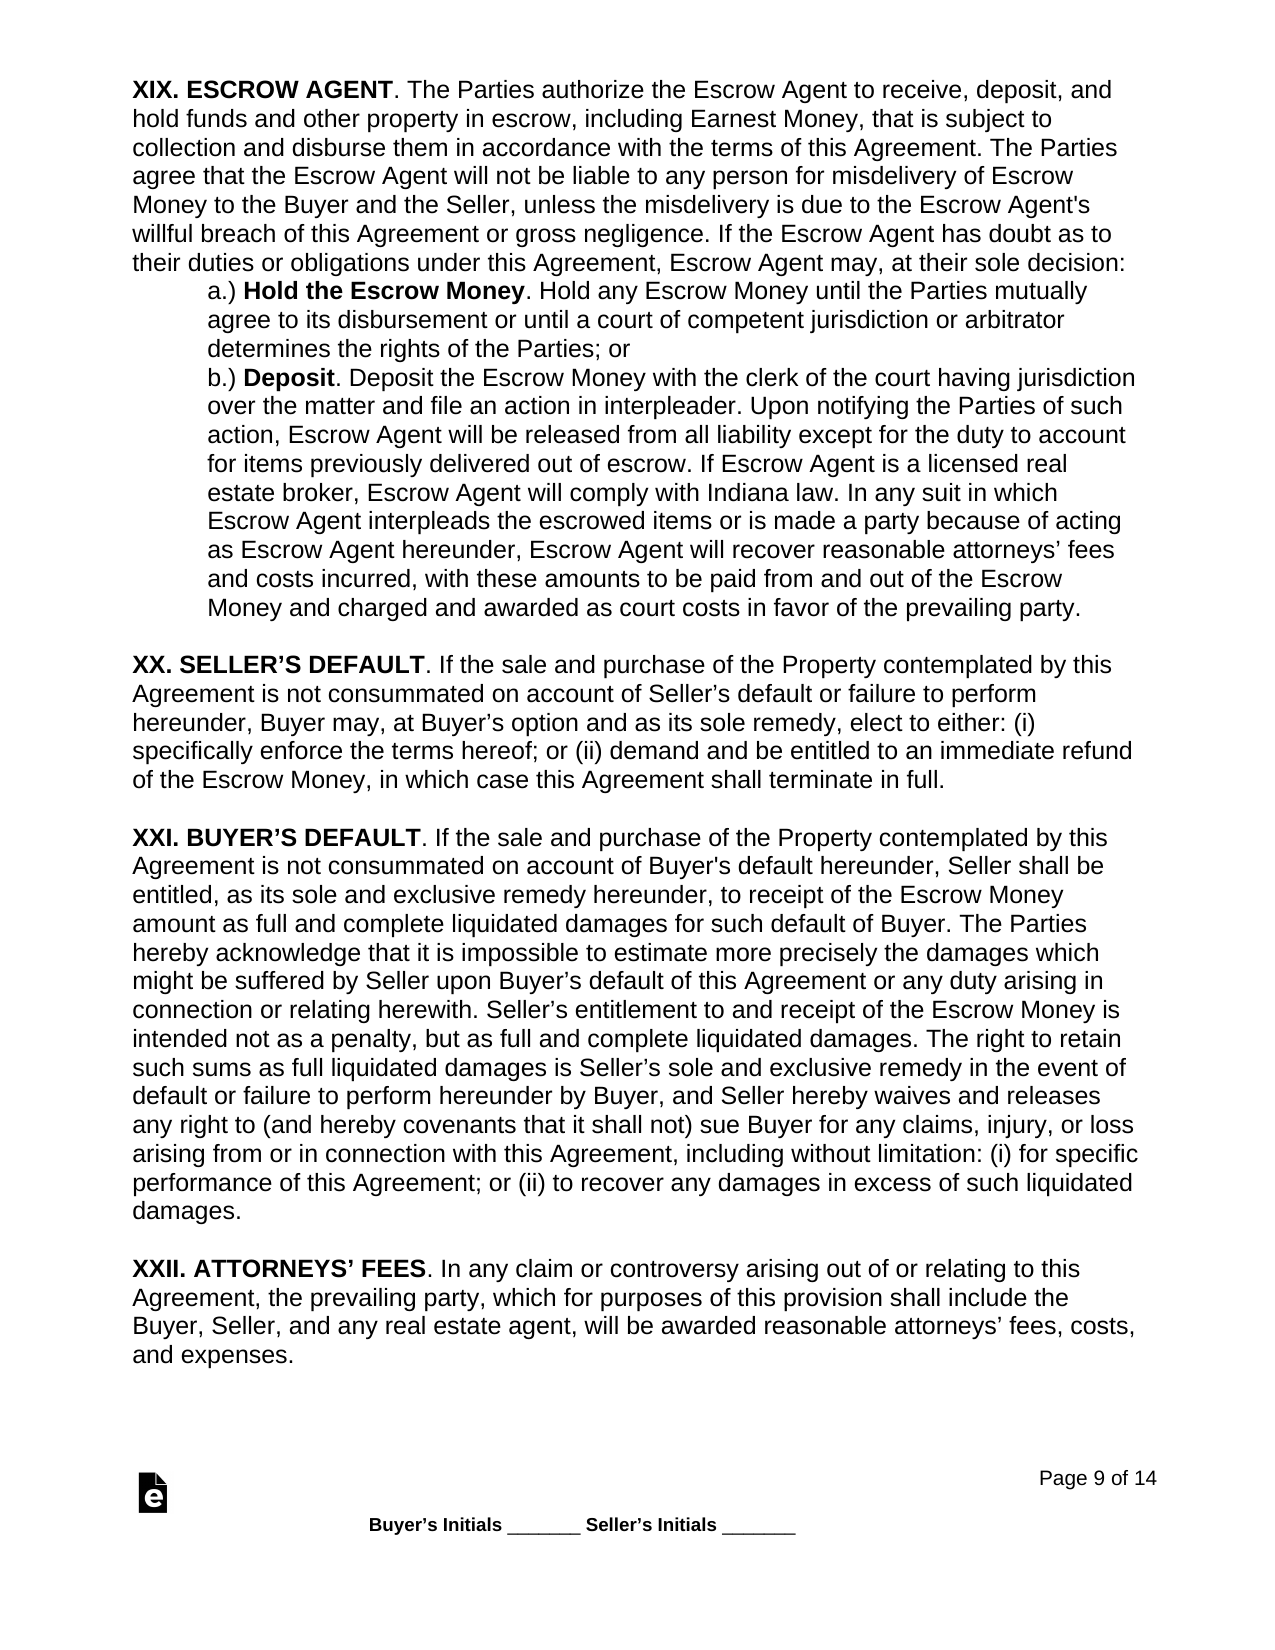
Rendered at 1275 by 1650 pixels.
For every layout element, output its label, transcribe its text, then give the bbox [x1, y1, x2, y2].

text b.) Deposit. Deposit the Escrow Money with the clerk of the court having jurisdiction over the matter and file an action in interpleader. Upon notifying the Parties of such action, Escrow Agent will be released from all liability except for the duty to account for items previously delivered out of escrow. If Escrow Agent is a licensed real estate broker, Escrow Agent will comply with Indiana law. In any suit in which Escrow Agent interpleads the escrowed items or is made a party because of acting as Escrow Agent hereunder, Escrow Agent will recover reasonable attorneys’ fees and costs incurred, with these amounts to be paid from and out of the Escrow Money and charged and awarded as court costs in favor of the prevailing party. [207, 362, 1143, 621]
text XIX. ESCROW AGENT. The Parties authorize the Escrow Agent to receive, deposit, and hold funds and other property in escrow, including Earnest Money, that is subject to collection and disburse them in accordance with the terms of this Agreement. The Parties agree that the Escrow Agent will not be liable to any person for misdelivery of Escrow Money to the Buyer and the Seller, unless the misdelivery is due to the Escrow Agent's willful breach of this Agreement or gross negligence. If the Escrow Agent has doubt as to their duties or obligations under this Agreement, Escrow Agent may, at their sole decision: [132, 75, 1143, 276]
text XXII. ATTORNEYS’ FEES. In any claim or controversy arising out of or relating to this Agreement, the prevailing party, which for purposes of this provision shall include the Buyer, Seller, and any real estate agent, will be awarded reasonable attorneys’ fees, costs, and expenses. [132, 1254, 1143, 1369]
text a.) Hold the Escrow Money. Hold any Escrow Money until the Parties mutually agree to its disbursement or until a court of competent jurisdiction or arbitrator determines the rights of the Parties; or [207, 276, 1143, 362]
text XXI. BUYER’S DEFAULT. If the sale and purchase of the Property contemplated by this Agreement is not consummated on account of Buyer's default hereunder, Seller shall be entitled, as its sole and exclusive remedy hereunder, to receipt of the Escrow Money amount as full and complete liquidated damages for such default of Buyer. The Parties hereby acknowledge that it is impossible to estimate more precisely the damages which might be suffered by Seller upon Buyer’s default of this Agreement or any duty arising in connection or relating herewith. Seller’s entitlement to and receipt of the Escrow Money is intended not as a penalty, but as full and complete liquidated damages. The right to retain such sums as full liquidated damages is Seller’s sole and exclusive remedy in the event of default or failure to perform hereunder by Buyer, and Seller hereby waives and releases any right to (and hereby covenants that it shall not) sue Buyer for any claims, injury, or loss arising from or in connection with this Agreement, including without limitation: (i) for specific performance of this Agreement; or (ii) to recover any damages in excess of such liquidated damages. [132, 822, 1143, 1225]
text XX. SELLER’S DEFAULT. If the sale and purchase of the Property contemplated by this Agreement is not consummated on account of Seller’s default or failure to perform hereunder, Buyer may, at Buyer’s option and as its sole remedy, elect to either: (i) specifically enforce the terms hereof; or (ii) demand and be entitled to an immediate refund of the Escrow Money, in which case this Agreement shall terminate in full. [132, 650, 1143, 794]
